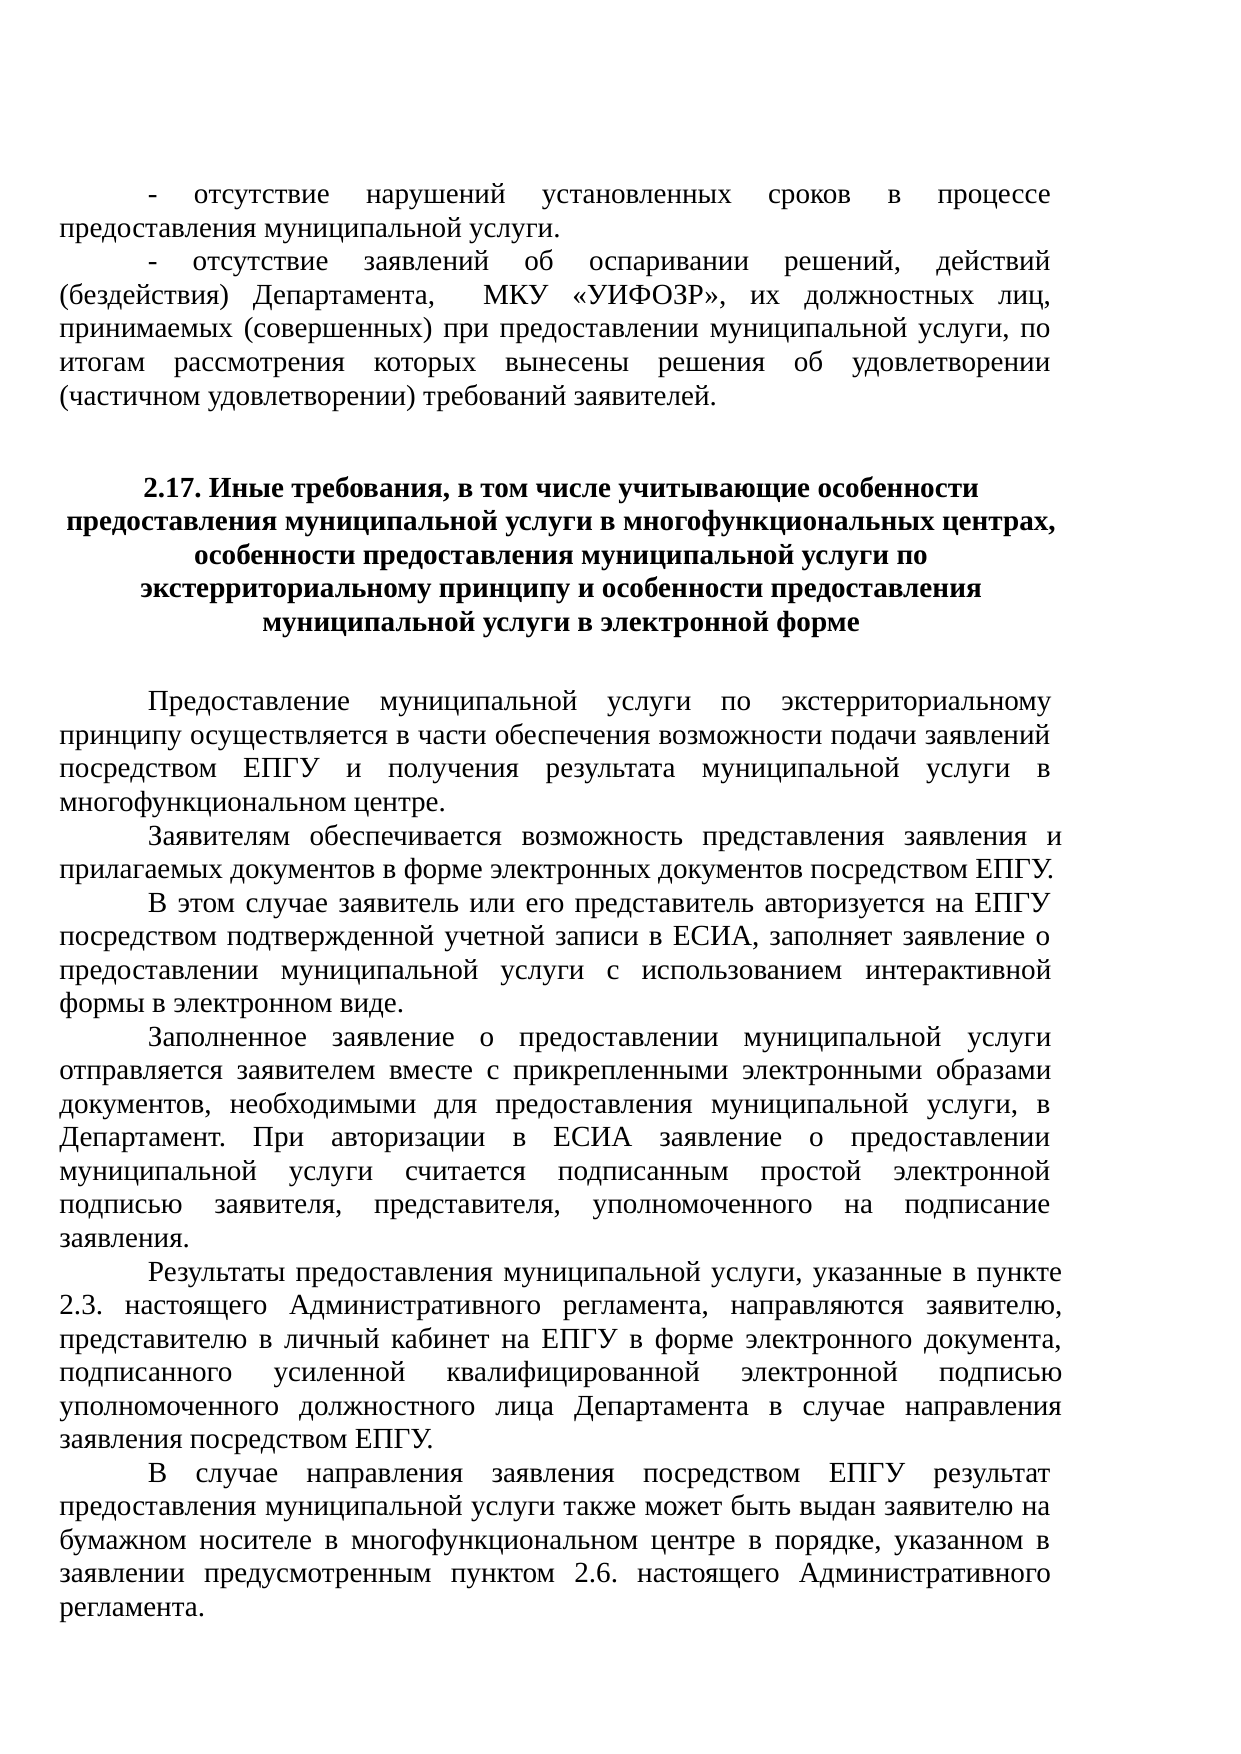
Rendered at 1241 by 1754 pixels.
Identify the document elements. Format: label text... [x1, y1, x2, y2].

text Результаты предоставления муниципальной услуги, указанные в пункте 2.3. настоящего Административного регламента, направляются заявителю, представителю в личный кабинет на ЕПГУ в форме электронного документа, подписанного усиленной квалифицированной электронной подписью уполномоченного должностного лица Департамента в случае направления заявления посредством ЕПГУ. [59, 1254, 1063, 1455]
text - отсутствие нарушений установленных сроков в процессе предоставления муниципальной услуги. [59, 176, 1051, 243]
text В случае направления заявления посредством ЕПГУ результат предоставления муниципальной услуги также может быть выдан заявителю на бумажном носителе в многофункциональном центре в порядке, указанном в заявлении предусмотренным пунктом 2.6. настоящего Административного регламента. [59, 1455, 1051, 1623]
text Предоставление муниципальной услуги по экстерриториальному принципу осуществляется в части обеспечения возможности подачи заявлений посредством ЕПГУ и получения результата муниципальной услуги в многофункциональном центре. [59, 683, 1051, 818]
text - отсутствие заявлений об оспаривании решений, действий (бездействия) Департамента, МКУ «УИФОЗР», их должностных лиц, принимаемых (совершенных) при предоставлении муниципальной услуги, по итогам рассмотрения которых вынесены решения об удовлетворении (частичном удовлетворении) требований заявителей. [59, 243, 1051, 411]
text В этом случае заявитель или его представитель авторизуется на ЕПГУ посредством подтвержденной учетной записи в ЕСИА, заполняет заявление о предоставлении муниципальной услуги с использованием интерактивной формы в электронном виде. [59, 885, 1051, 1019]
text Заявителям обеспечивается возможность представления заявления и прилагаемых документов в форме электронных документов посредством ЕПГУ. [59, 818, 1063, 885]
text Заполненное заявление о предоставлении муниципальной услуги отправляется заявителем вместе с прикрепленными электронными образами документов, необходимыми для предоставления муниципальной услуги, в Департамент. При авторизации в ЕСИА заявление о предоставлении муниципальной услуги считается подписанным простой электронной подписью заявителя, представителя, уполномоченного на подписание заявления. [59, 1019, 1051, 1254]
subtitle 2.17. Иные требования, в том числе учитывающие особенности предоставления муниципальной услуги в многофункциональных центрах, особенности предоставления муниципальной услуги по экстерриториальному принципу и особенности предоставления муниципальной услуги в электронной форме [59, 470, 1063, 637]
